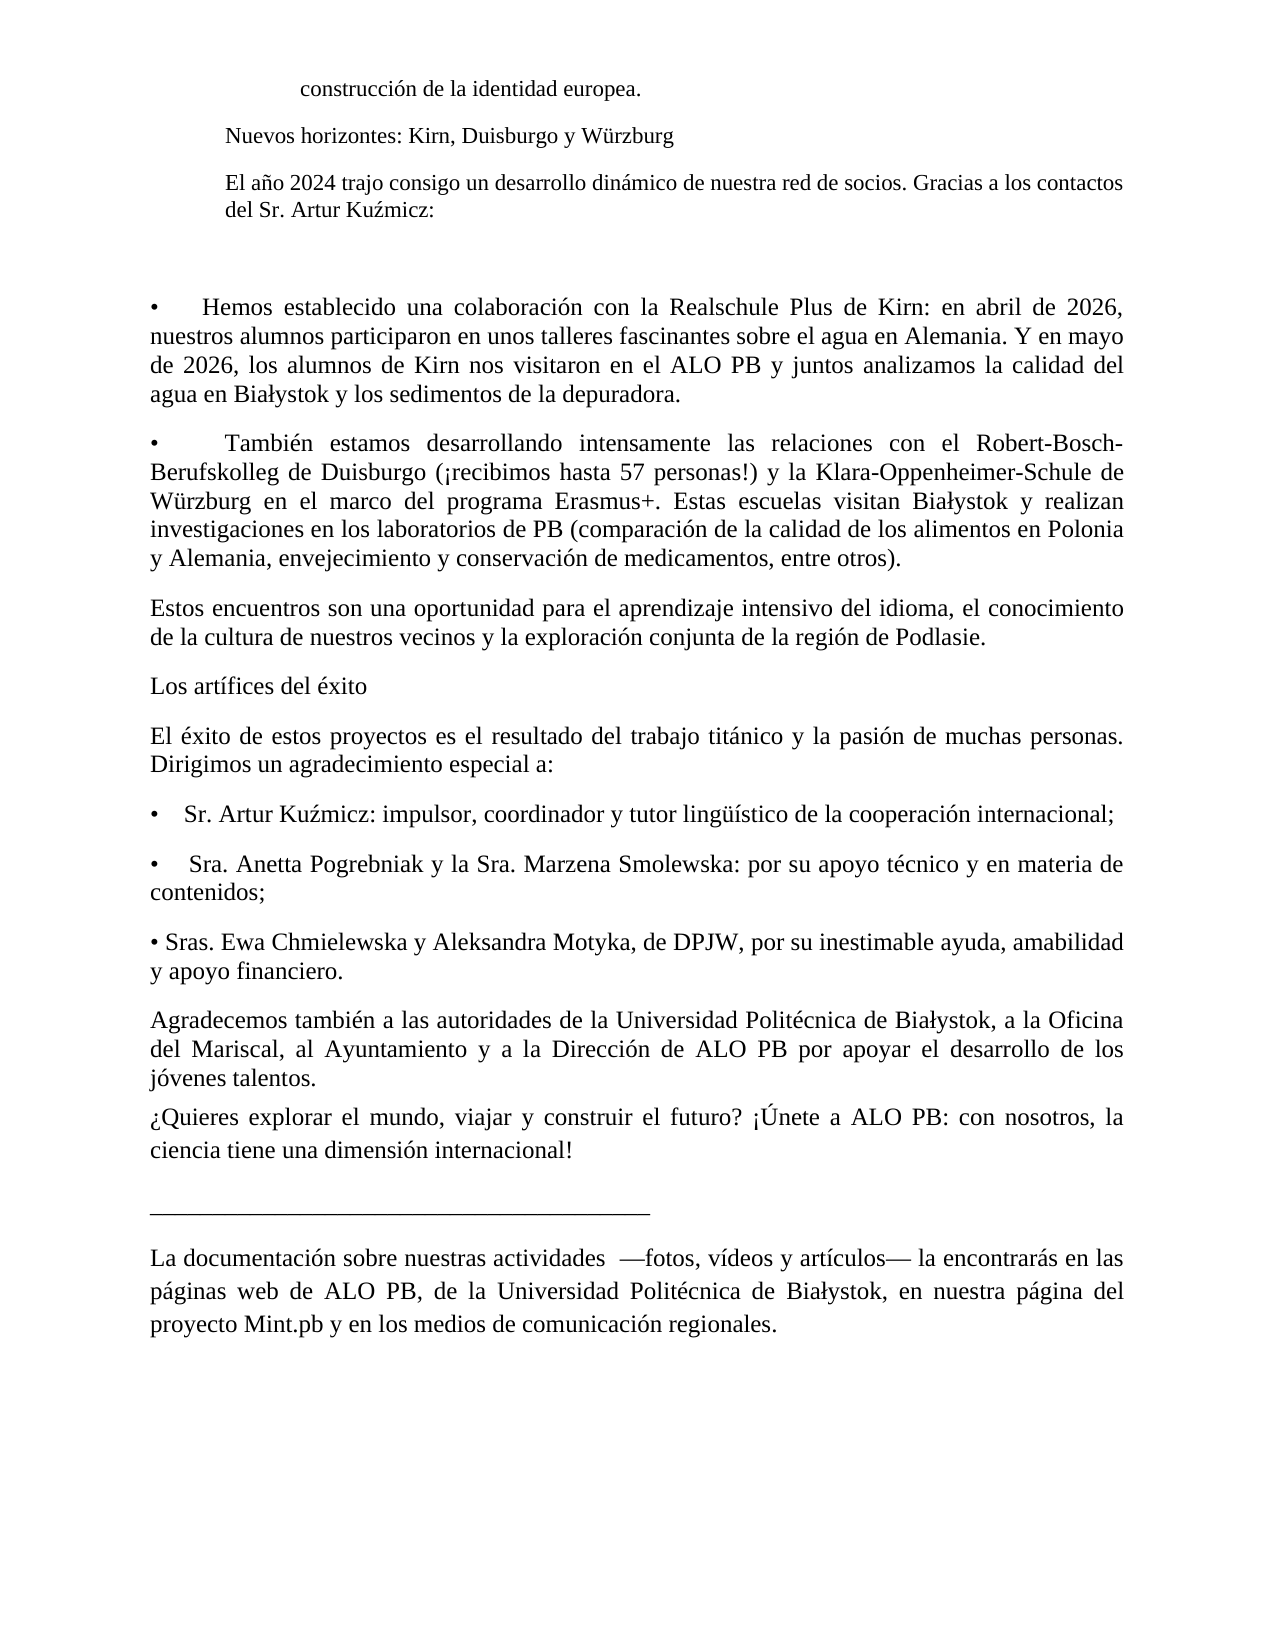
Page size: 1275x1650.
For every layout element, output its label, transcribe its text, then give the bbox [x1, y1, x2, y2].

text • Sr. Artur Kuźmicz: impulsor, coordinador y tutor lingüístico de la cooperación internacional; [150, 799, 1125, 828]
list construcción de la identidad europea. [187, 75, 1125, 101]
text • Sras. Ewa Chmielewska y Aleksandra Motyka, de DPJW, por su inestimable ayuda, amabilidad y apoyo financiero. [150, 927, 1125, 984]
text ________________________________________ [150, 1189, 1125, 1218]
text Agradecemos también a las autoridades de la Universidad Politécnica de Białystok, a la Oficina del Mariscal, al Ayuntamiento y a la Dirección de ALO PB por apoyar el desarrollo de los jóvenes talentos. [150, 1005, 1125, 1092]
text • También estamos desarrollando intensamente las relaciones con el Robert-Bosch-Berufskolleg de Duisburgo (¡recibimos hasta 57 personas!) y la Klara-Oppenheimer-Schule de Würzburg en el marco del programa Erasmus+. Estas escuelas visitan Białystok y realizan investigaciones en los laboratorios de PB (comparación de la calidad de los alimentos en Polonia y Alemania, envejecimiento y conservación de medicamentos, entre otros). [150, 428, 1125, 572]
text La documentación sobre nuestras actividades —fotos, vídeos y artículos— la encontrarás en las páginas web de ALO PB, de la Universidad Politécnica de Białystok, en nuestra página del proyecto Mint.pb y en los medios de comunicación regionales. [150, 1243, 1125, 1338]
text Estos encuentros son una oportunidad para el aprendizaje intensivo del idioma, el conocimiento de la cultura de nuestros vecinos y la exploración conjunta de la región de Podlasie. [150, 593, 1125, 650]
text Los artífices del éxito [150, 671, 1125, 700]
text • Hemos establecido una colaboración con la Realschule Plus de Kirn: en abril de 2026, nuestros alumnos participaron en unos talleres fascinantes sobre el agua en Alemania. Y en mayo de 2026, los alumnos de Kirn nos visitaron en el ALO PB y juntos analizamos la calidad del agua en Białystok y los sedimentos de la depuradora. [150, 292, 1125, 407]
text El éxito de estos proyectos es el resultado del trabajo titánico y la pasión de muchas personas. Dirigimos un agradecimiento especial a: [150, 721, 1125, 778]
text ¿Quieres explorar el mundo, viajar y construir el futuro? ¡Únete a ALO PB: con nosotros, la ciencia tiene una dimensión internacional! [150, 1102, 1125, 1164]
text El año 2024 trajo consigo un desarrollo dinámico de nuestra red de socios. Gracias a los contactos del Sr. Artur Kuźmicz: [225, 169, 1125, 222]
list Nuevos horizontes: Kirn, Duisburgo y Würzburg [187, 122, 1125, 148]
text • Sra. Anetta Pogrebniak y la Sra. Marzena Smolewska: por su apoyo técnico y en materia de contenidos; [150, 849, 1125, 906]
